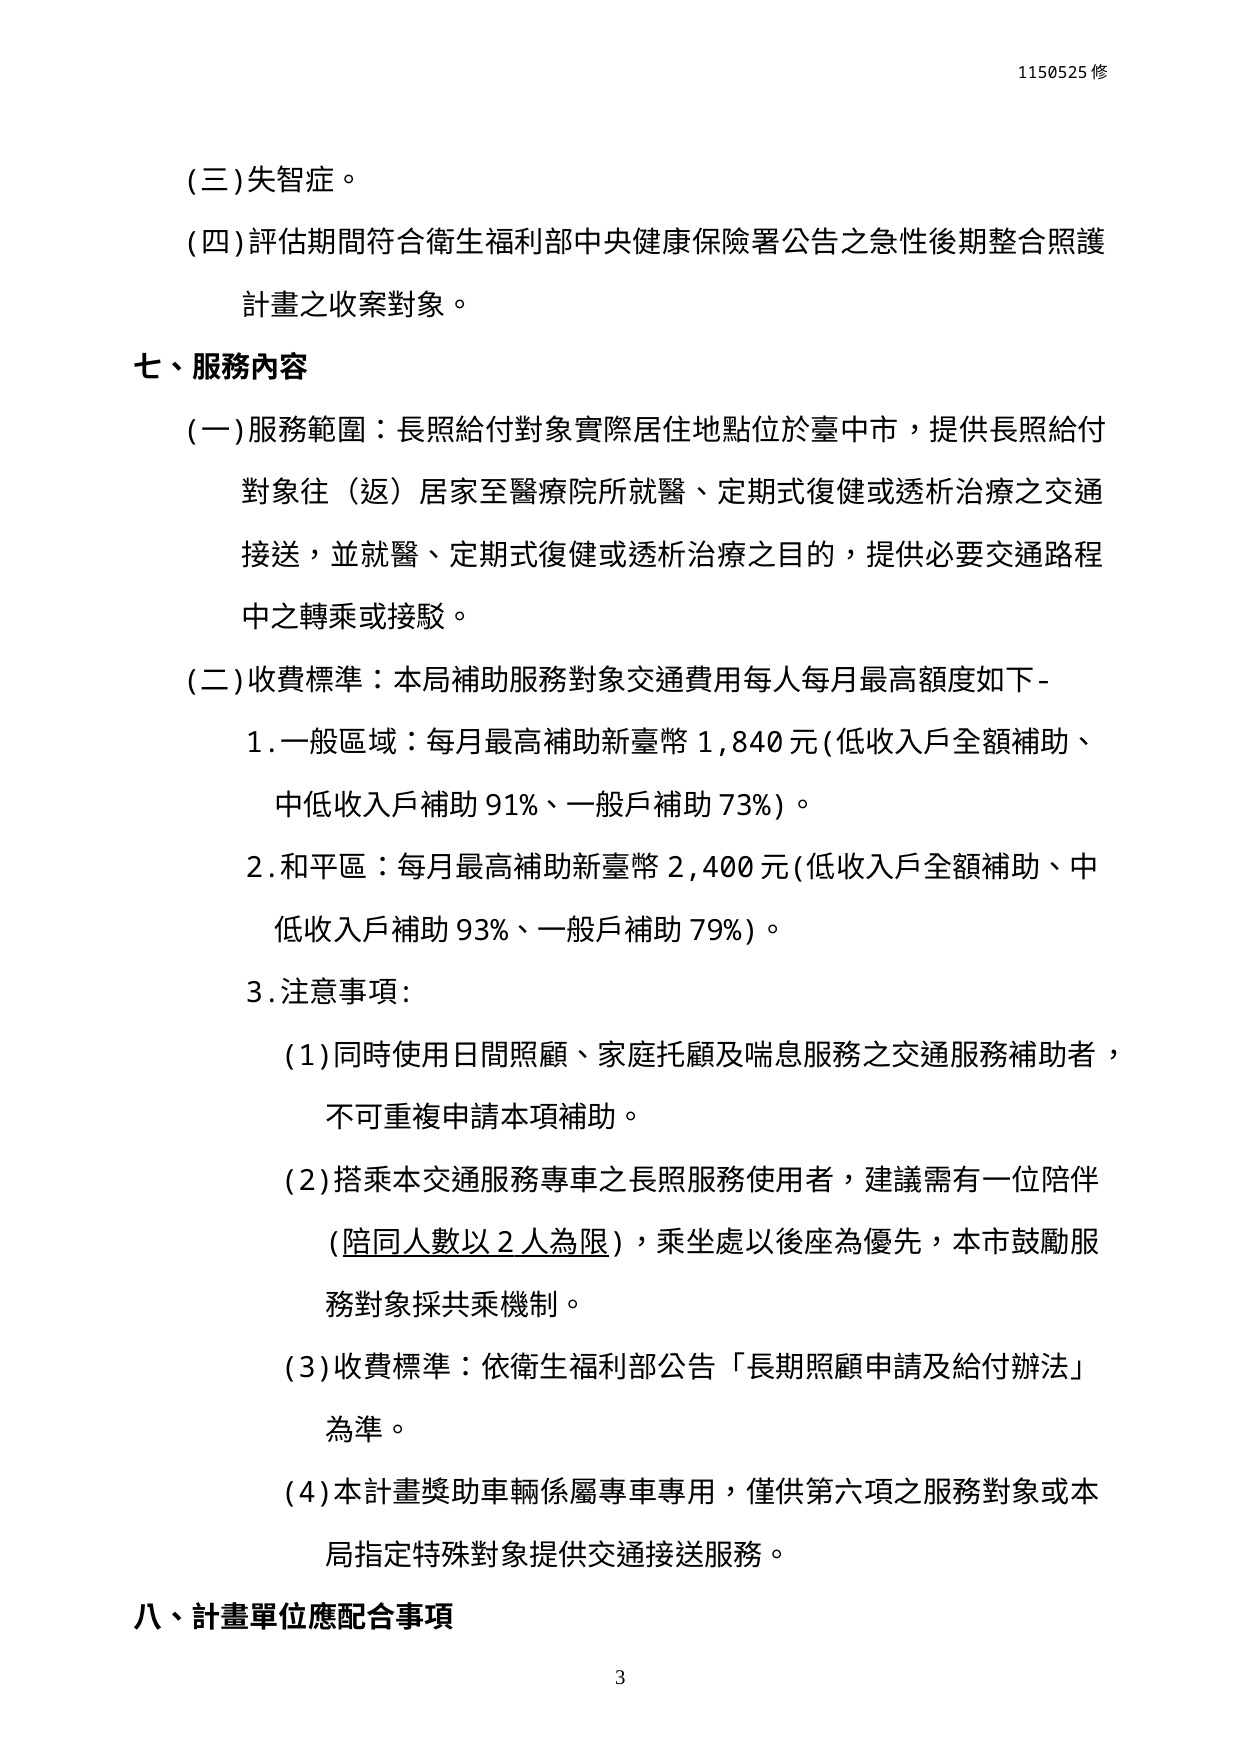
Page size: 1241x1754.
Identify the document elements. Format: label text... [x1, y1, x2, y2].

text (四)評估期間符合衛生福利部中央健康保險署公告之急性後期整合照護 計畫之收案對象。 [183, 198, 1107, 323]
text 2.和平區：每月最高補助新臺幣2,400元(低收入戶全額補助、中低收入戶補助93%、一般戶補助79%)。 [245, 823, 1099, 948]
text (三)失智症。 [183, 136, 1107, 198]
text (二)收費標準：本局補助服務對象交通費用每人每月最高額度如下- [183, 636, 1107, 698]
text (一)服務範圍：長照給付對象實際居住地點位於臺中市，提供長照給付對象往（返）居家至醫療院所就醫、定期式復健或透析治療之交通接送，並就醫、定期式復健或透析治療之目的，提供必要交通路程中之轉乘或接駁。 [183, 386, 1107, 636]
text (2)搭乘本交通服務專車之長照服務使用者，建議需有一位陪伴(陪同人數以2人為限)，乘坐處以後座為優先，本市鼓勵服務對象採共乘機制。 [281, 1136, 1099, 1323]
text (3)收費標準：依衛生福利部公告「長期照顧申請及給付辦法」為準。 [281, 1323, 1099, 1448]
text 1.一般區域：每月最高補助新臺幣1,840元(低收入戶全額補助、中低收入戶補助91%、一般戶補助73%)。 [245, 698, 1099, 823]
text (4)本計畫獎助車輛係屬專車專用，僅供第六項之服務對象或本局指定特殊對象提供交通接送服務。 [281, 1448, 1099, 1573]
text 3.注意事項: [245, 948, 1099, 1011]
text (1)同時使用日間照顧、家庭托顧及喘息服務之交通服務補助者，不可重複申請本項補助。 [281, 1011, 1099, 1136]
text 七、服務內容 [133, 323, 1107, 386]
text 八、計畫單位應配合事項 [133, 1573, 1107, 1636]
